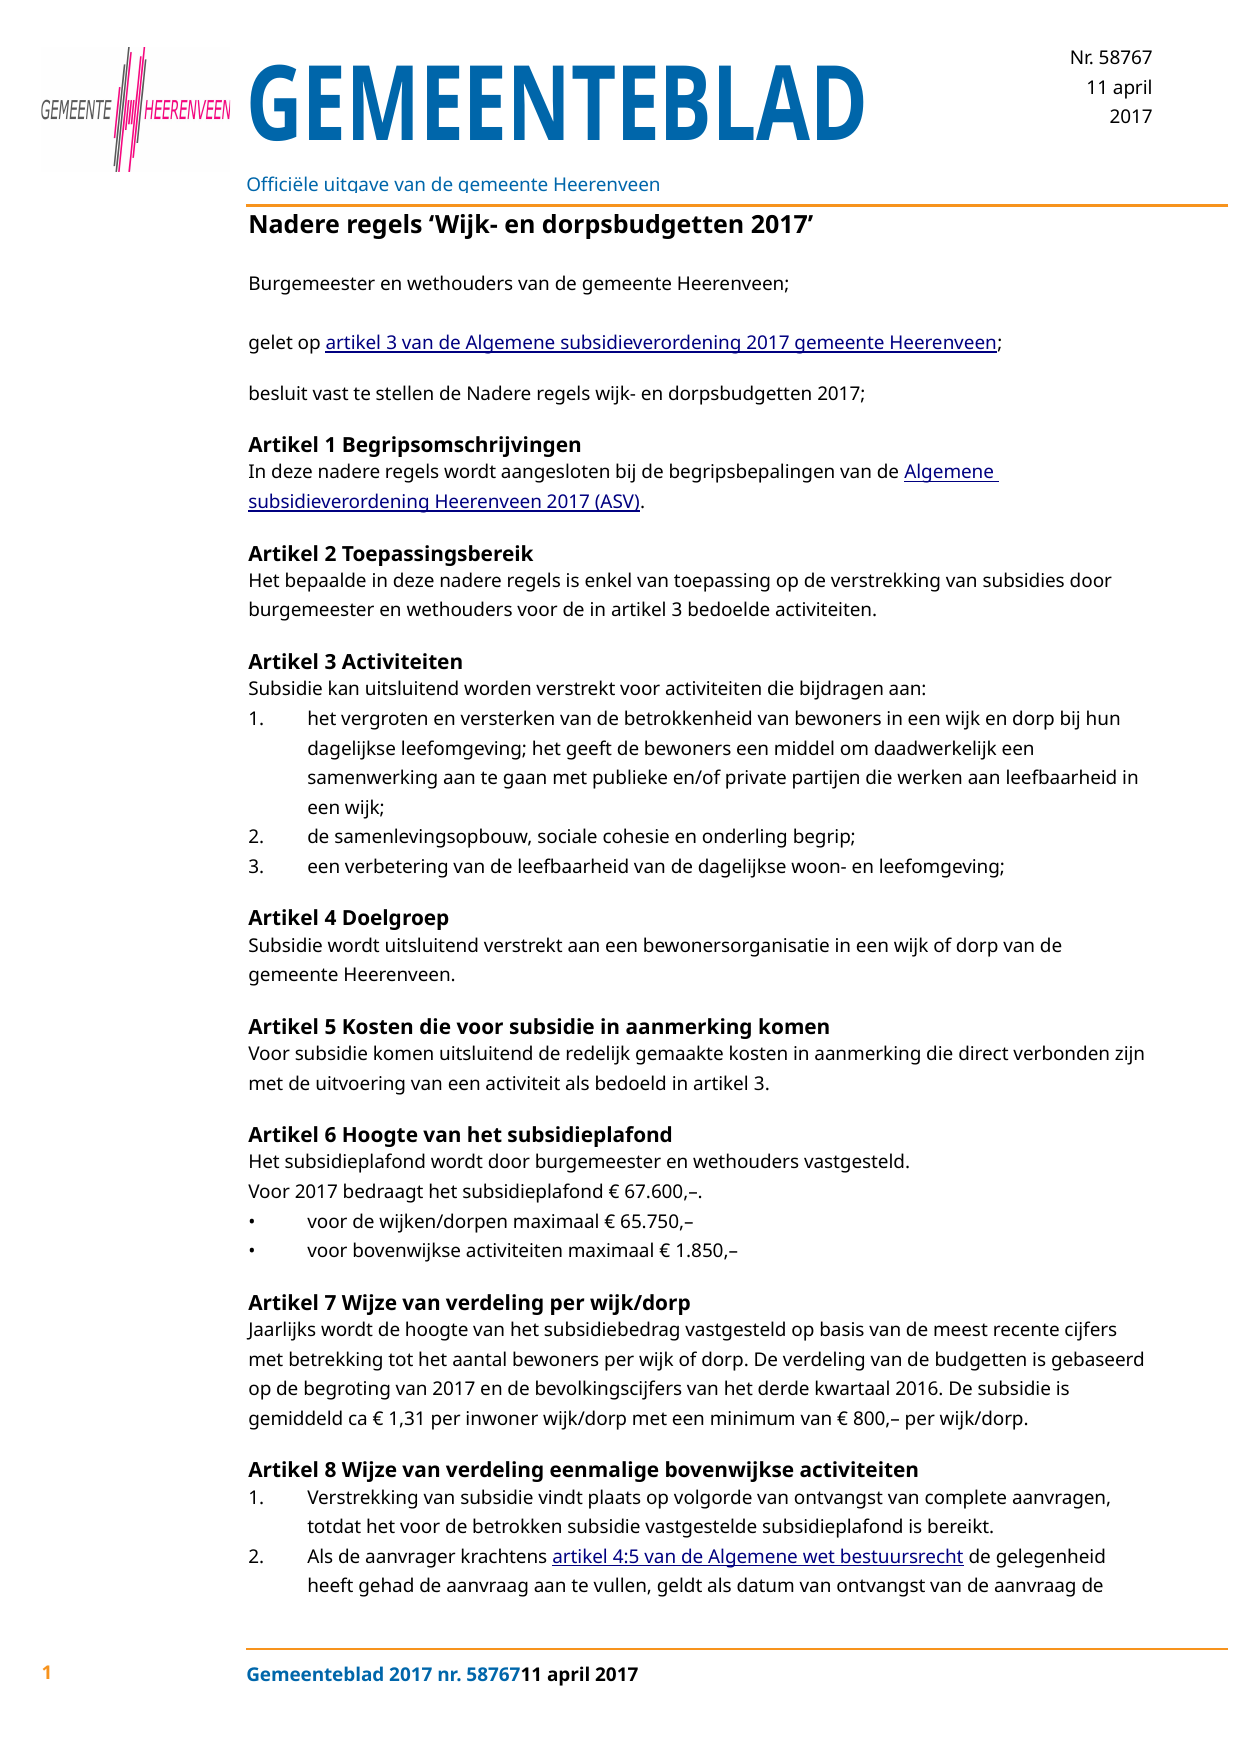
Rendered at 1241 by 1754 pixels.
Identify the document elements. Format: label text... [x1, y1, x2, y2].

text Artikel 3 Activiteiten [248, 647, 1152, 676]
list Als de aanvrager krachtens artikel 4:5 van de Algemene wet bestuursrecht de gelegenheid heeft gehad de aanvraag aan te vullen, geldt als datum van ontvangst van de aanvraag de [248, 1543, 1152, 1598]
text Burgemeester en wethouders van de gemeente Heerenveen; [248, 270, 1152, 296]
text gelet op artikel 3 van de Algemene subsidieverordening 2017 gemeente Heerenveen; [248, 329, 1152, 355]
text Artikel 8 Wijze van verdeling eenmalige bovenwijkse activiteiten [248, 1456, 1152, 1484]
text Subsidie wordt uitsluitend verstrekt aan een bewonersorganisatie in een wijk of dorp van de gemeente Heerenveen. [248, 932, 1152, 987]
text Het bepaalde in deze nadere regels is enkel van toepassing op de verstrekking van subsidies door burgemeester en wethouders voor de in artikel 3 bedoelde activiteiten. [248, 567, 1152, 622]
text Het subsidieplafond wordt door burgemeester en wethouders vastgesteld. [248, 1149, 1152, 1174]
list voor de wijken/dorpen maximaal € 65.750,– [248, 1208, 1152, 1234]
text Artikel 1 Begripsomschrijvingen [248, 430, 1152, 459]
picture [41, 47, 231, 172]
text Artikel 5 Kosten die voor subsidie in aanmerking komen [248, 1012, 1152, 1040]
text Artikel 2 Toepassingsbereik [248, 539, 1152, 567]
list Verstrekking van subsidie vindt plaats op volgorde van ontvangst van complete aanvragen, totdat het voor de betrokken subsidie vastgestelde subsidieplafond is bereikt. [248, 1484, 1152, 1539]
list het vergroten en versterken van de betrokkenheid van bewoners in een wijk en dorp bij hun dagelijkse leefomgeving; het geeft de bewoners een middel om daadwerkelijk een samenwerking aan te gaan met publieke en/of private partijen die werken aan leefbaarheid in een wijk; [248, 705, 1152, 819]
text Artikel 7 Wijze van verdeling per wijk/dorp [248, 1288, 1152, 1316]
text Nadere regels ‘Wijk- en dorpsbudgetten 2017’ [248, 207, 1152, 241]
text Artikel 6 Hoogte van het subsidieplafond [248, 1120, 1152, 1149]
text Voor subsidie komen uitsluitend de redelijk gemaakte kosten in aanmerking die direct verbonden zijn met de uitvoering van een activiteit als bedoeld in artikel 3. [248, 1040, 1152, 1096]
list de samenlevingsopbouw, sociale cohesie en onderling begrip; [248, 823, 1152, 849]
list een verbetering van de leefbaarheid van de dagelijkse woon- en leefomgeving; [248, 853, 1152, 879]
text besluit vast te stellen de Nadere regels wijk- en dorpsbudgetten 2017; [248, 380, 1152, 406]
list voor bovenwijkse activiteiten maximaal € 1.850,– [248, 1237, 1152, 1263]
text Jaarlijks wordt de hoogte van het subsidiebedrag vastgesteld op basis van de meest recente cijfers met betrekking tot het aantal bewoners per wijk of dorp. De verdeling van de budgetten is gebaseerd op de begroting van 2017 en de bevolkingscijfers van het derde kwartaal 2016. De subsidie is gemiddeld ca € 1,31 per inwoner wijk/dorp met een minimum van € 800,– per wijk/dorp. [248, 1316, 1152, 1431]
text Artikel 4 Doelgroep [248, 903, 1152, 932]
text Subsidie kan uitsluitend worden verstrekt voor activiteiten die bijdragen aan: [248, 676, 1152, 701]
text In deze nadere regels wordt aangesloten bij de begripsbepalingen van de Algemene subsidieverordening Heerenveen 2017 (ASV). [248, 459, 1152, 514]
text Voor 2017 bedraagt het subsidieplafond € 67.600,–. [248, 1178, 1152, 1204]
